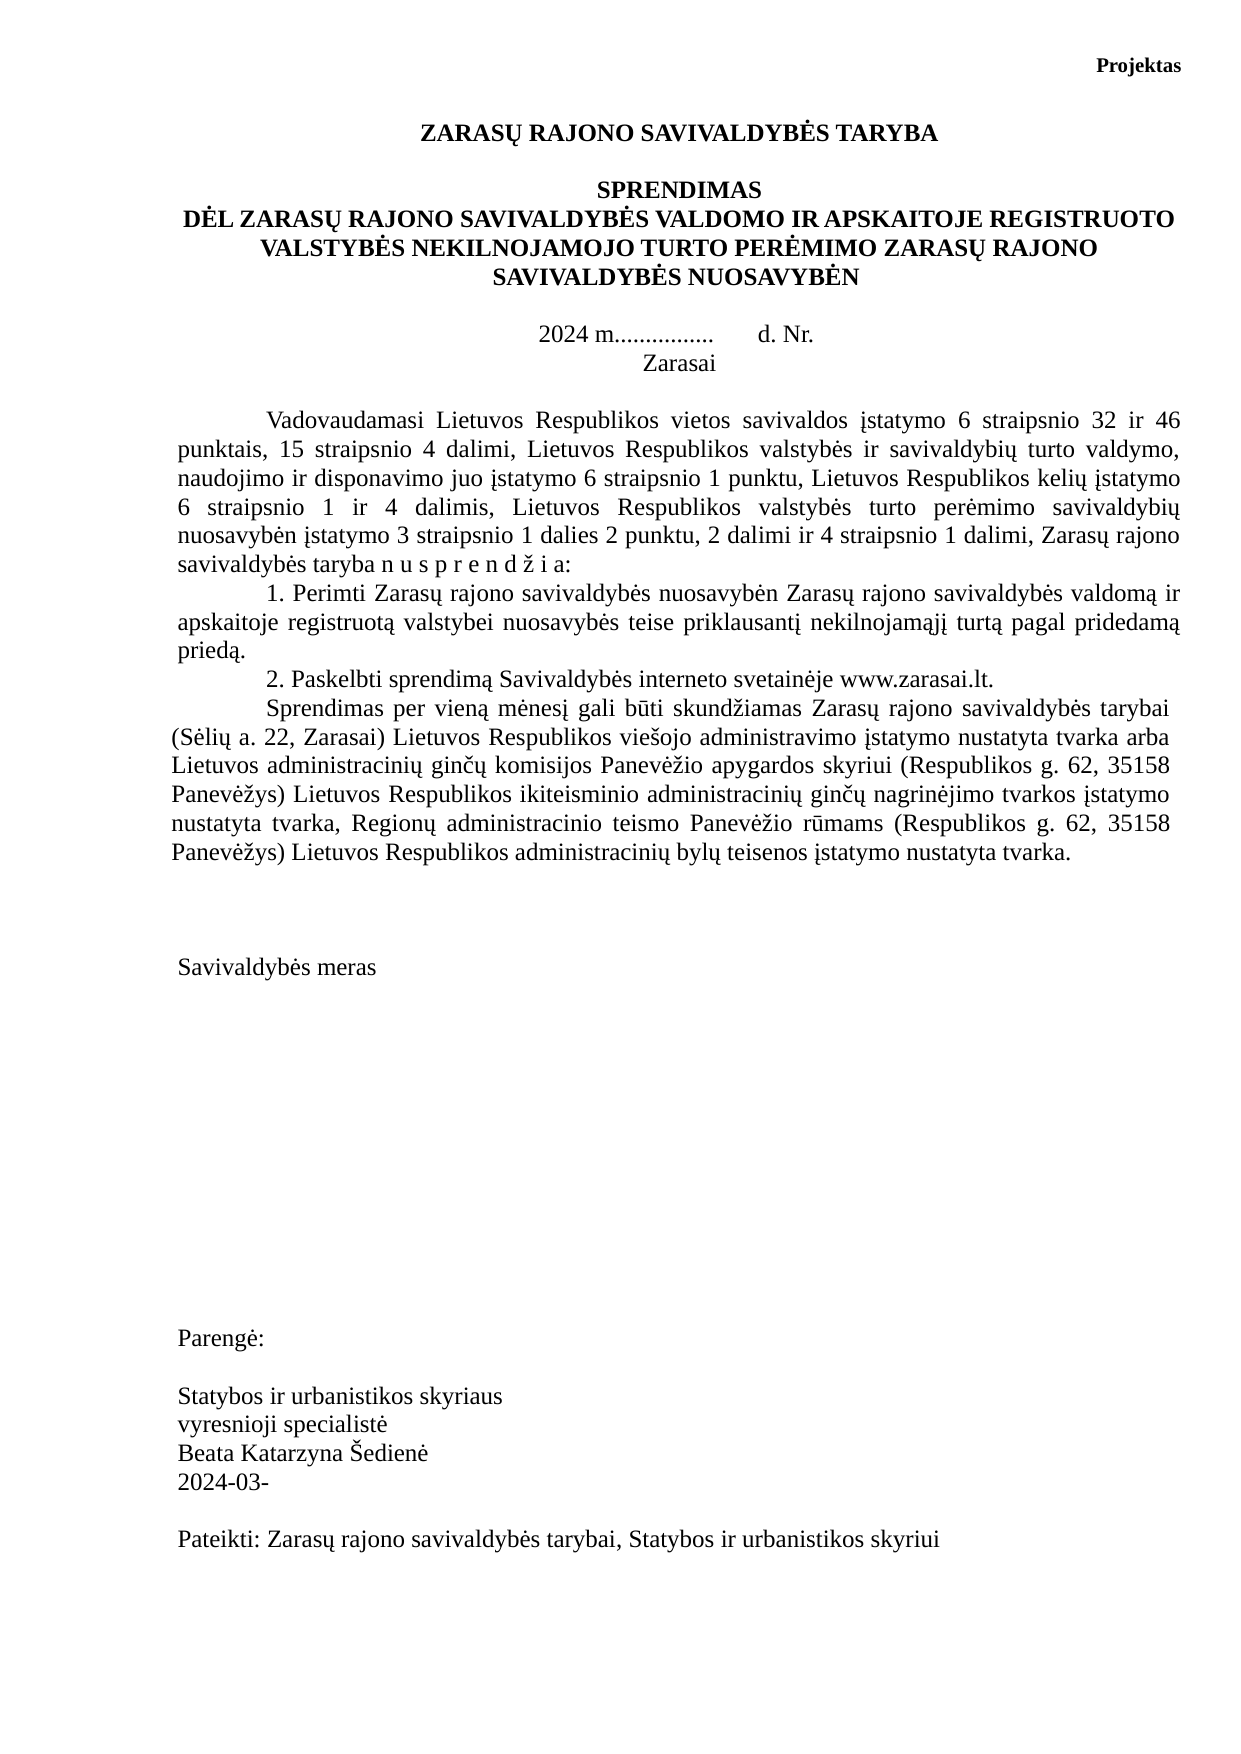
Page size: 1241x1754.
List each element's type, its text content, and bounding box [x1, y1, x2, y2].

text Savivaldybės meras [177, 952, 1181, 981]
text 2024 m................ d. Nr. [177, 319, 1181, 348]
text DĖL ZARASŲ RAJONO SAVIVALDYBĖS VALDOMO IR APSKAITOJE REGISTRUOTO VALSTYBĖS NEKILNOJAMOJO TURTO PERĖMIMO ZARASŲ RAJONO SAVIVALDYBĖS NUOSAVYBĖN [177, 204, 1181, 291]
text 2. Paskelbti sprendimą Savivaldybės interneto svetainėje www.zarasai.lt. [177, 664, 1181, 693]
text 1. Perimti Zarasų rajono savivaldybės nuosavybėn Zarasų rajono savivaldybės valdomą ir apskaitoje registruotą valstybei nuosavybės teise priklausantį nekilnojamąjį turtą pagal pridedamą priedą. [177, 578, 1181, 664]
text SPRENDIMAS [177, 176, 1181, 204]
text Vadovaudamasi Lietuvos Respublikos vietos savivaldos įstatymo 6 straipsnio 32 ir 46 punktais, 15 straipsnio 4 dalimi, Lietuvos Respublikos valstybės ir savivaldybių turto valdymo, naudojimo ir disponavimo juo įstatymo 6 straipsnio 1 punktu, Lietuvos Respublikos kelių įstatymo 6 straipsnio 1 ir 4 dalimis, Lietuvos Respublikos valstybės turto perėmimo savivaldybių nuosavybėn įstatymo 3 straipsnio 1 dalies 2 punktu, 2 dalimi ir 4 straipsnio 1 dalimi, Zarasų rajono savivaldybės taryba n u s p r e n d ž i a: [177, 406, 1181, 578]
text Sprendimas per vieną mėnesį gali būti skundžiamas Zarasų rajono savivaldybės tarybai (Sėlių a. 22, Zarasai) Lietuvos Respublikos viešojo administravimo įstatymo nustatyta tvarka arba Lietuvos administracinių ginčų komisijos Panevėžio apygardos skyriui (Respublikos g. 62, 35158 Panevėžys) Lietuvos Respublikos ikiteisminio administracinių ginčų nagrinėjimo tvarkos įstatymo nustatyta tvarka, Regionų administracinio teismo Panevėžio rūmams (Respublikos g. 62, 35158 Panevėžys) Lietuvos Respublikos administracinių bylų teisenos įstatymo nustatyta tvarka. [171, 693, 1171, 866]
text Beata Katarzyna Šedienė [171, 1438, 1181, 1467]
text vyresnioji specialistė [171, 1409, 1181, 1438]
text 2024-03- [171, 1467, 1181, 1496]
text ZARASŲ RAJONO SAVIVALDYBĖS TARYBA [177, 118, 1181, 147]
text Parengė: [171, 1323, 1152, 1352]
text Pateikti: Zarasų rajono savivaldybės tarybai, Statybos ir urbanistikos skyriui [171, 1524, 1181, 1553]
text Zarasai [177, 348, 1181, 377]
text Statybos ir urbanistikos skyriaus [171, 1381, 1181, 1409]
